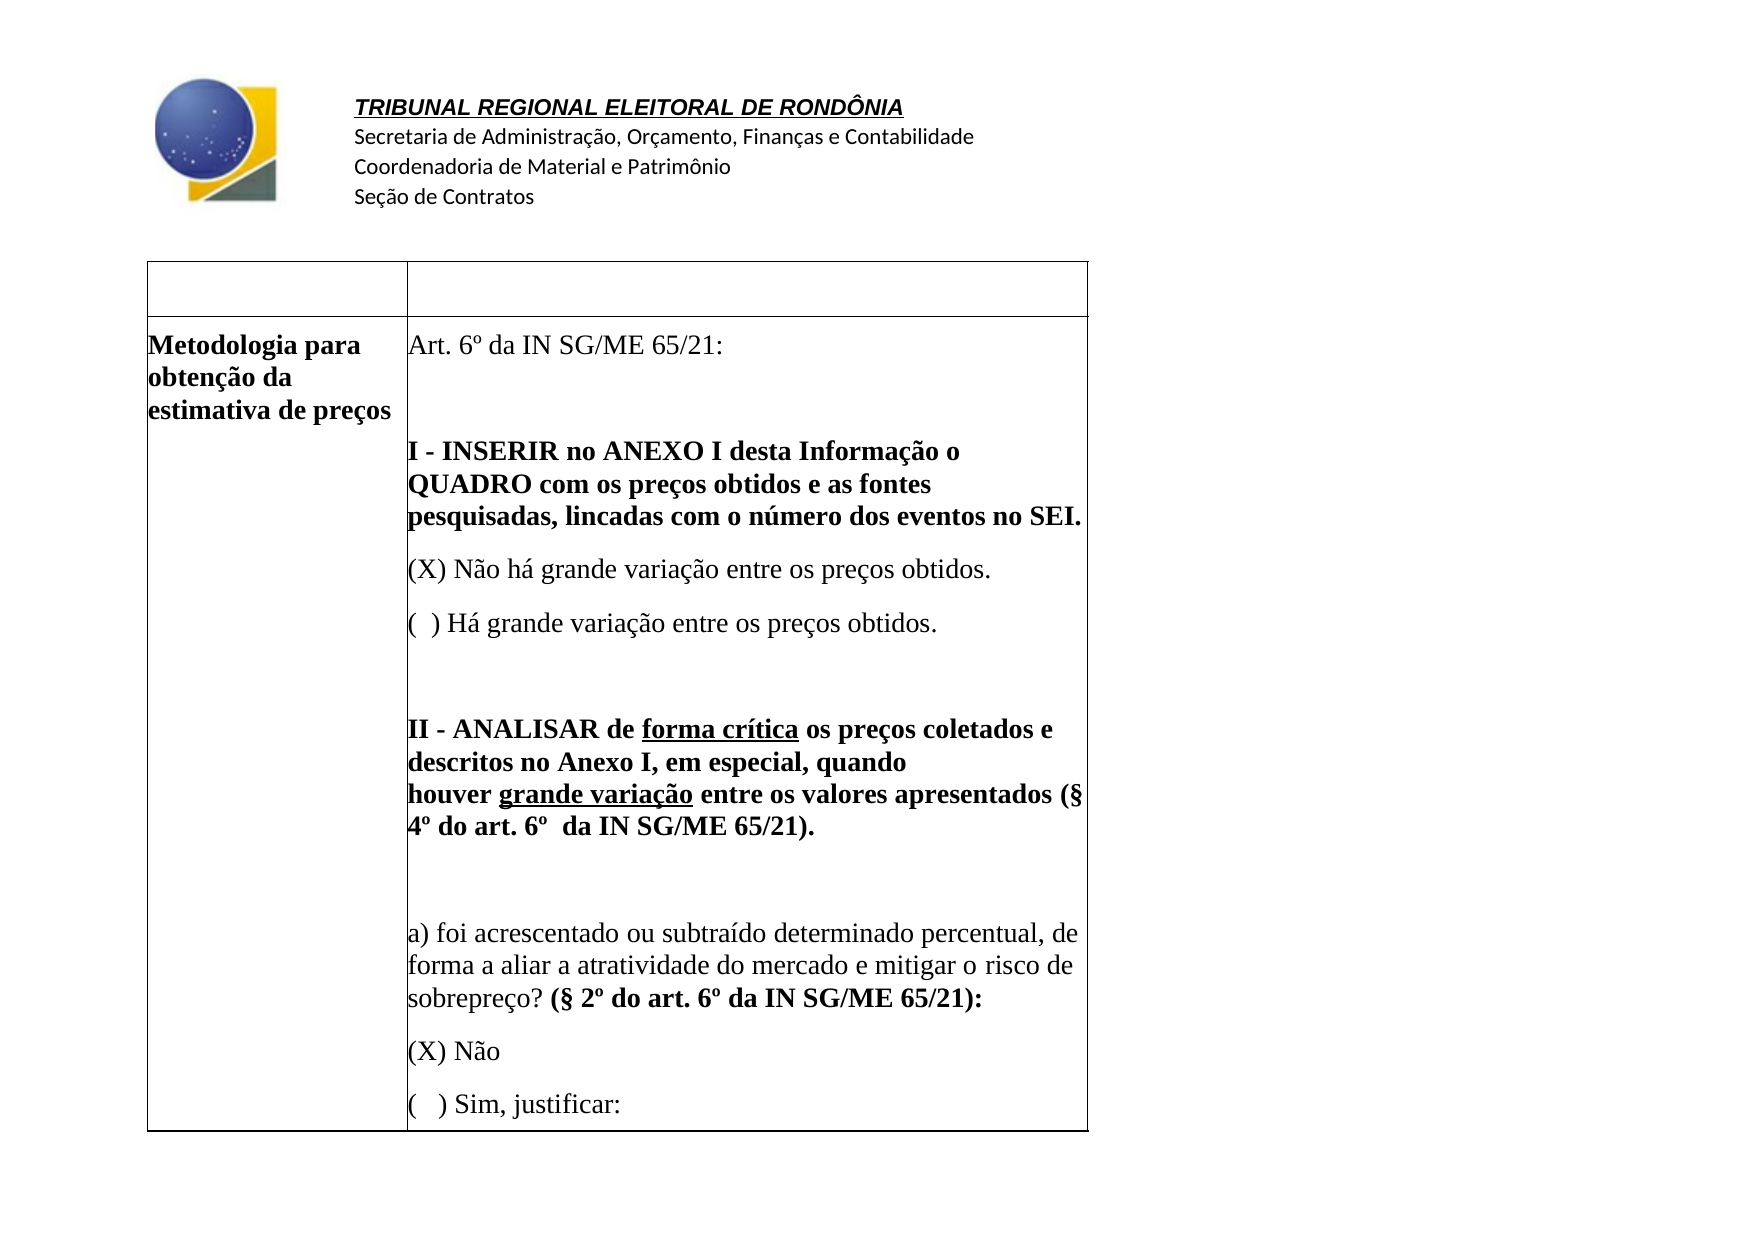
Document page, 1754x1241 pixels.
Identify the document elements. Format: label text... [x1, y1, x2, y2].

table_cell [148, 262, 407, 316]
table_cell Metodologia para obtenção da estimativa de preços [148, 317, 407, 1130]
table_cell Art. 6º da IN SG/ME 65/21: I - INSERIR no ANEXO I desta Informação o QUADRO com os preços obtidos e as fontes pesquisadas, lincadas com o número dos eventos no SEI. (X) Não há grande variação entre os preços obtidos. ( ) Há grande variação entre os preços obtidos. II - ANALISAR de forma crítica os preços coletados e descritos no Anexo I, em especial, quando houver grande variação entre os valores apresentados (§ 4º do art. 6º da IN SG/ME 65/21). a) foi acrescentado ou subtraído determinado percentual, de forma a aliar a atratividade do mercado e mitigar o risco de sobrepreço? (§ 2º do art. 6º da IN SG/ME 65/21): (X) Não ( ) Sim, justificar: [408, 317, 1087, 1130]
